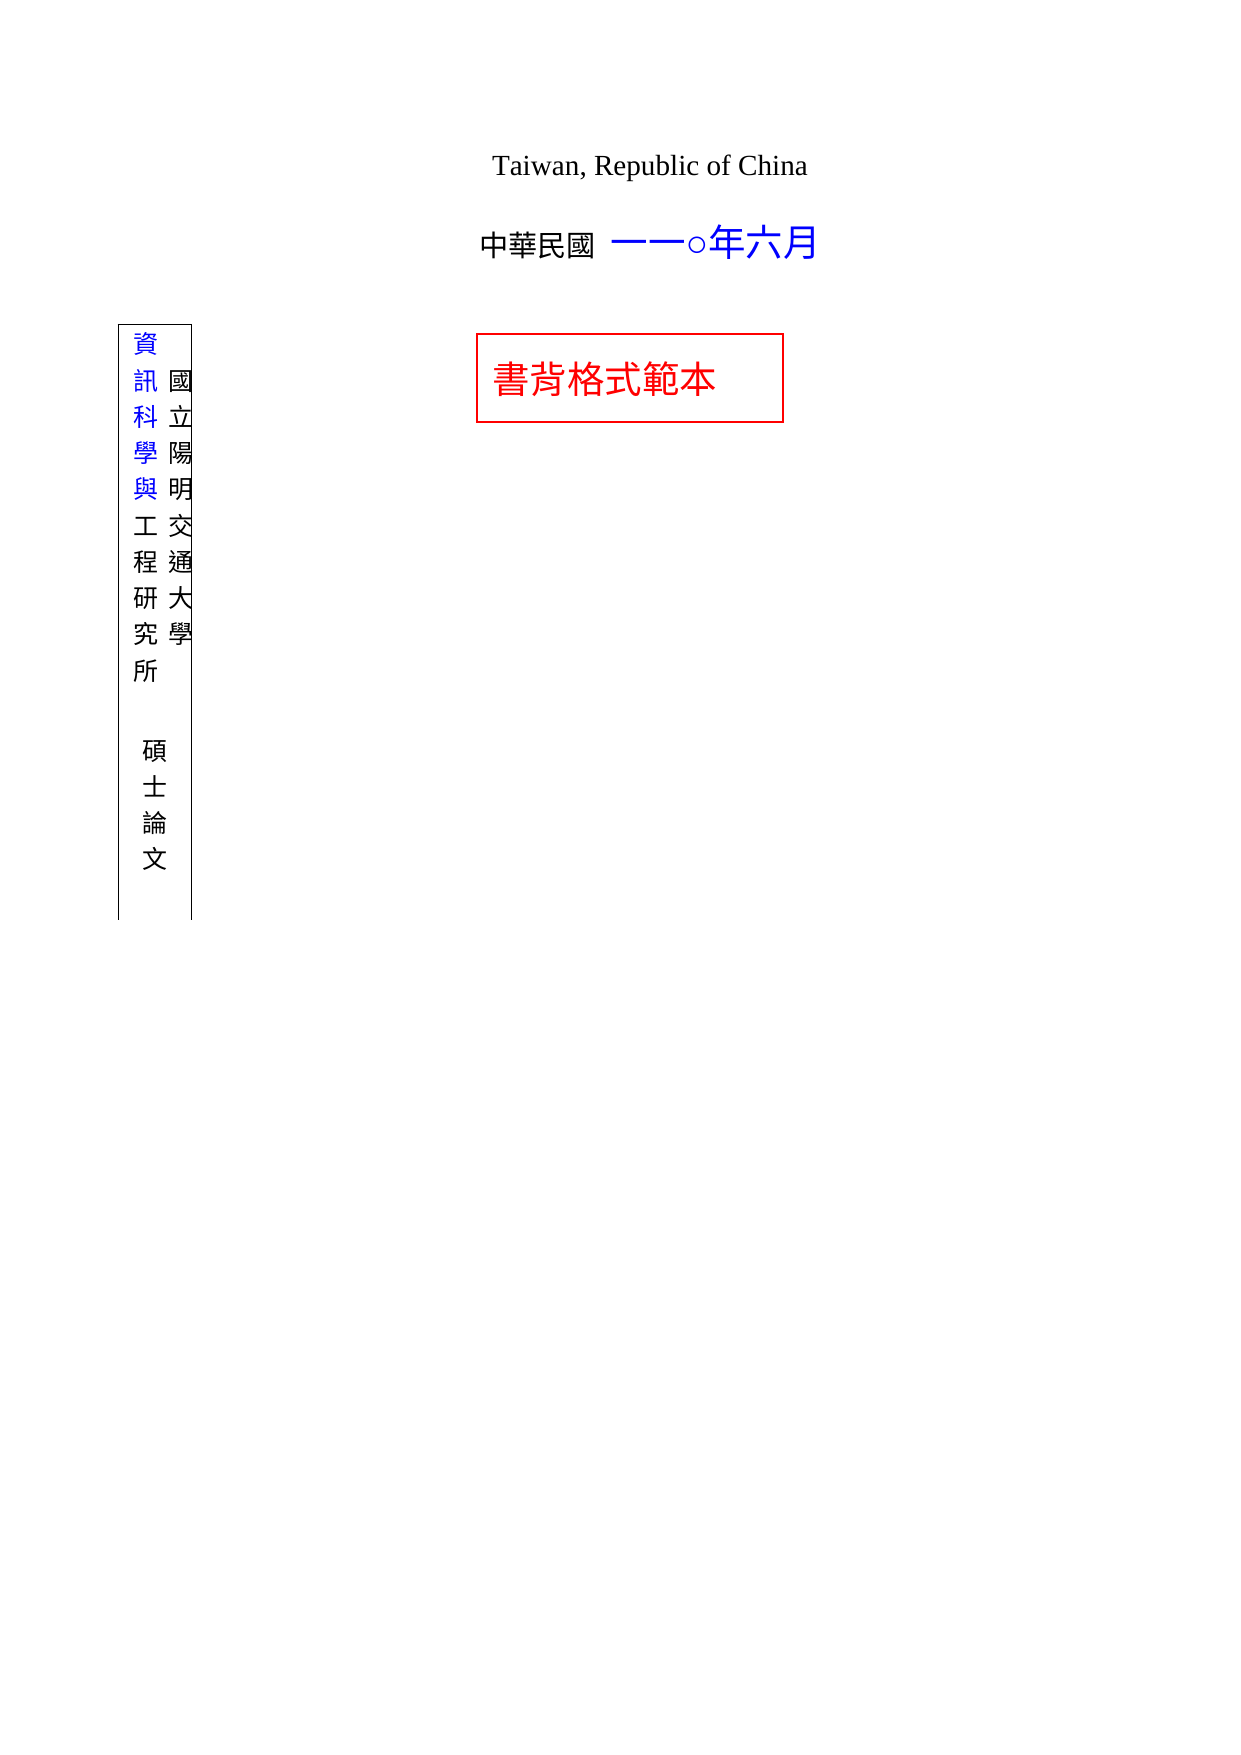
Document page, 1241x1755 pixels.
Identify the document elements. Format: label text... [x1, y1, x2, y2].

table_header 資訊科學與工程研究所 [119, 325, 155, 687]
table_header 國立陽明交通大學 [155, 325, 191, 687]
text Taiwan, Republic of China [177, 148, 1122, 181]
text 中華民國 一一○年六月 [177, 213, 1122, 267]
table_cell 碩士論文 [119, 687, 191, 920]
